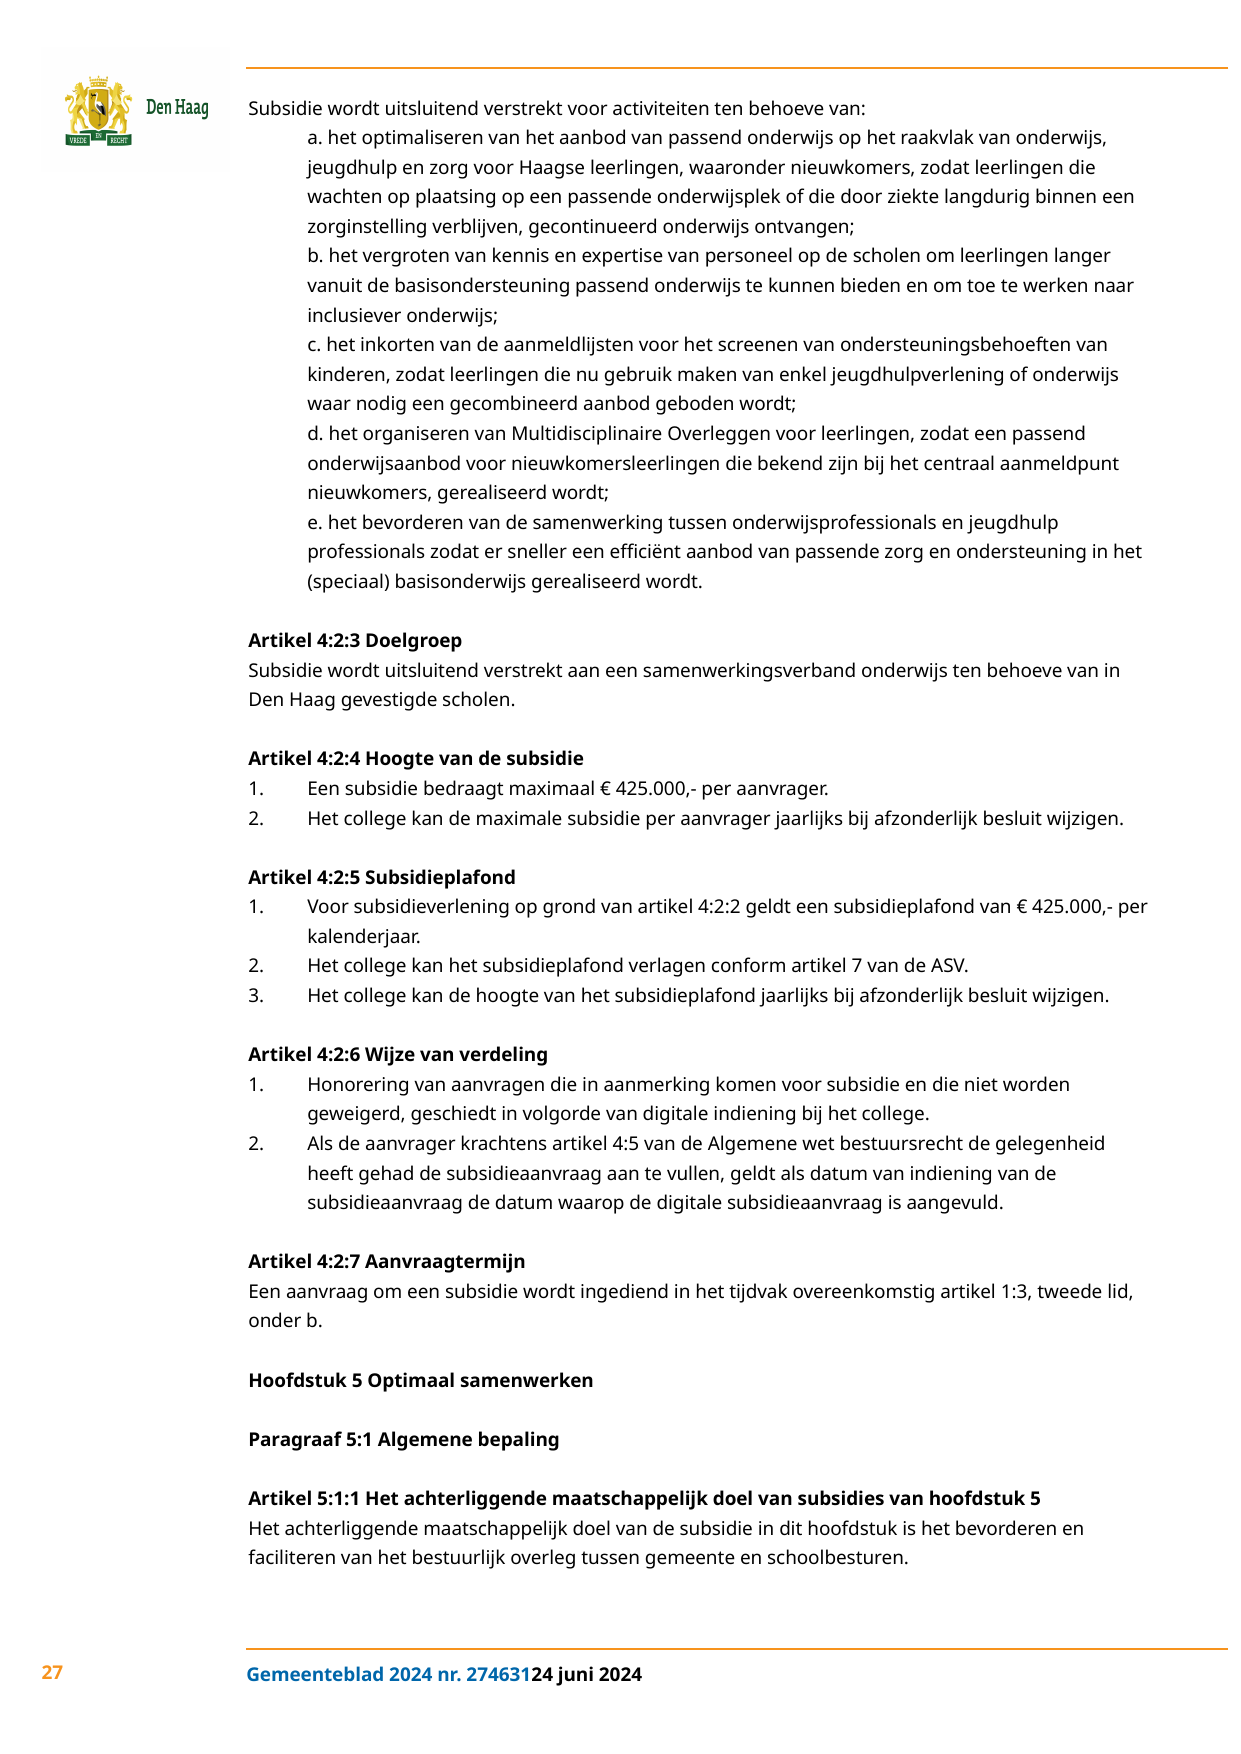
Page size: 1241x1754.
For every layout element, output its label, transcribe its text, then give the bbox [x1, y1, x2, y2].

list Honorering van aanvragen die in aanmerking komen voor subsidie en die niet worden geweigerd, geschiedt in volgorde van digitale indiening bij het college. [248, 1071, 1152, 1126]
list Een subsidie bedraagt maximaal € 425.000,- per aanvrager. [248, 775, 1152, 801]
text Het achterliggende maatschappelijk doel van de subsidie in dit hoofdstuk is het bevorderen en faciliteren van het bestuurlijk overleg tussen gemeente en schoolbesturen. [248, 1515, 1152, 1570]
text Subsidie wordt uitsluitend verstrekt aan een samenwerkingsverband onderwijs ten behoeve van in Den Haag gevestigde scholen. [248, 657, 1152, 712]
text Artikel 4:2:6 Wijze van verdeling [248, 1041, 1152, 1067]
list b. het vergroten van kennis en expertise van personeel op de scholen om leerlingen langer vanuit de basisondersteuning passend onderwijs te kunnen bieden en om toe te werken naar inclusiever onderwijs; [248, 243, 1152, 328]
text Artikel 4:2:3 Doelgroep [248, 627, 1152, 653]
list Het college kan het subsidieplafond verlagen conform artikel 7 van de ASV. [248, 953, 1152, 978]
list Als de aanvrager krachtens artikel 4:5 van de Algemene wet bestuursrecht de gelegenheid heeft gehad de subsidieaanvraag aan te vullen, geldt als datum van indiening van de subsidieaanvraag de datum waarop de digitale subsidieaanvraag is aangevuld. [248, 1130, 1152, 1215]
list d. het organiseren van Multidisciplinaire Overleggen voor leerlingen, zodat een passend onderwijsaanbod voor nieuwkomersleerlingen die bekend zijn bij het centraal aanmeldpunt nieuwkomers, gerealiseerd wordt; [248, 420, 1152, 505]
list a. het optimaliseren van het aanbod van passend onderwijs op het raakvlak van onderwijs, jeugdhulp en zorg voor Haagse leerlingen, waaronder nieuwkomers, zodat leerlingen die wachten op plaatsing op een passende onderwijsplek of die door ziekte langdurig binnen een zorginstelling verblijven, gecontinueerd onderwijs ontvangen; [248, 124, 1152, 239]
list Het college kan de maximale subsidie per aanvrager jaarlijks bij afzonderlijk besluit wijzigen. [248, 805, 1152, 831]
text Artikel 4:2:4 Hoogte van de subsidie [248, 746, 1152, 771]
text Hoofdstuk 5 Optimaal samenwerken [248, 1367, 1152, 1393]
text Artikel 4:2:7 Aanvraagtermijn [248, 1248, 1152, 1274]
list Voor subsidieverlening op grond van artikel 4:2:2 geldt een subsidieplafond van € 425.000,- per kalenderjaar. [248, 893, 1152, 949]
text Subsidie wordt uitsluitend verstrekt voor activiteiten ten behoeve van: [248, 95, 1152, 121]
list e. het bevorderen van de samenwerking tussen onderwijsprofessionals en jeugdhulp professionals zodat er sneller een efficiënt aanbod van passende zorg en ondersteuning in het (speciaal) basisonderwijs gerealiseerd wordt. [248, 509, 1152, 594]
list Het college kan de hoogte van het subsidieplafond jaarlijks bij afzonderlijk besluit wijzigen. [248, 982, 1152, 1008]
text Paragraaf 5:1 Algemene bepaling [248, 1426, 1152, 1452]
text Een aanvraag om een subsidie wordt ingediend in het tijdvak overeenkomstig artikel 1:3, tweede lid, onder b. [248, 1278, 1152, 1333]
picture [41, 47, 231, 172]
list c. het inkorten van de aanmeldlijsten voor het screenen van ondersteuningsbehoeften van kinderen, zodat leerlingen die nu gebruik maken van enkel jeugdhulpverlening of onderwijs waar nodig een gecombineerd aanbod geboden wordt; [248, 331, 1152, 416]
text Artikel 5:1:1 Het achterliggende maatschappelijk doel van subsidies van hoofdstuk 5 [248, 1485, 1152, 1511]
text Artikel 4:2:5 Subsidieplafond [248, 864, 1152, 890]
